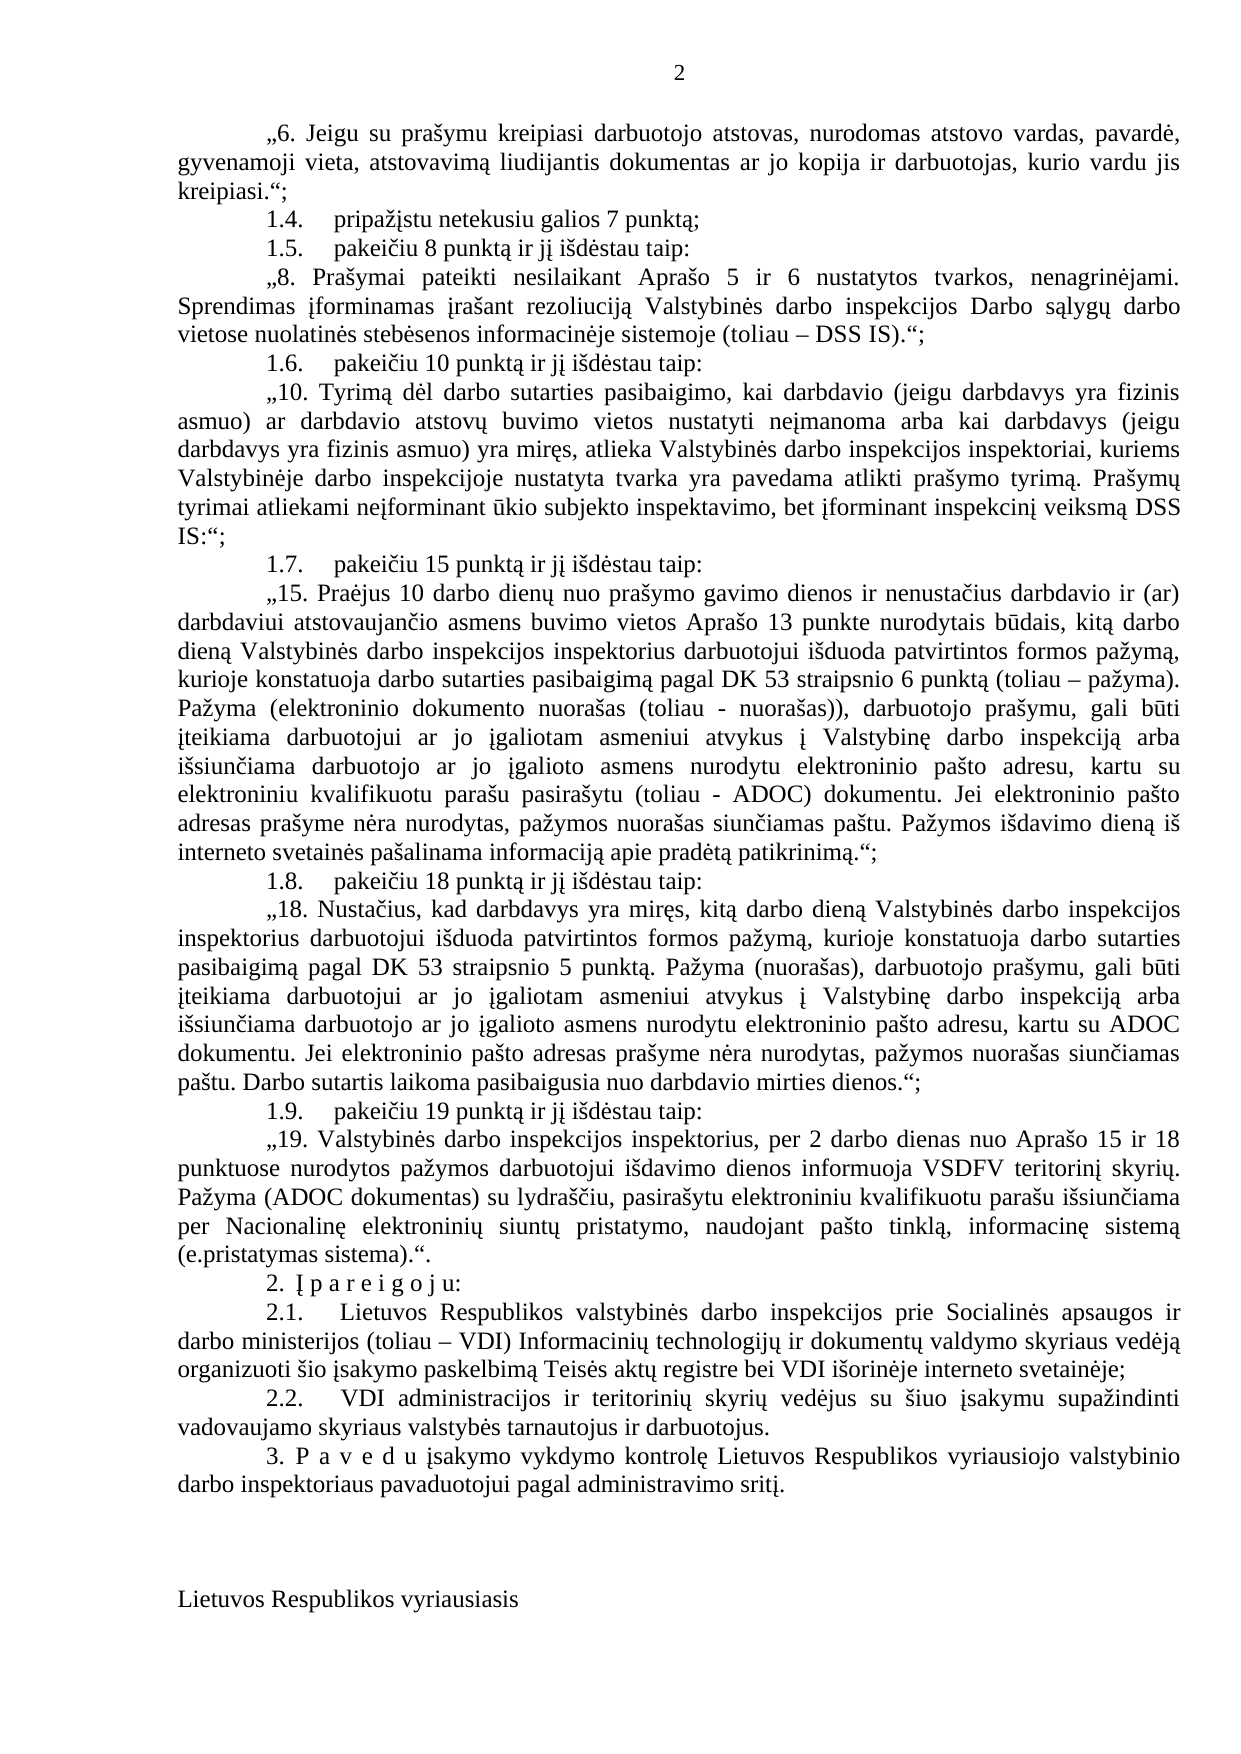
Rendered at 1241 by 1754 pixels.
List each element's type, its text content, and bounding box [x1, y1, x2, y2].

text „6. Jeigu su prašymu kreipiasi darbuotojo atstovas, nurodomas atstovo vardas, pavardė, gyvenamoji vieta, atstovavimą liudijantis dokumentas ar jo kopija ir darbuotojas, kurio vardu jis kreipiasi.“; [177, 118, 1181, 204]
text Lietuvos Respublikos vyriausiasis [177, 1584, 1152, 1613]
text 1.9. pakeičiu 19 punktą ir jį išdėstau taip: [177, 1096, 1181, 1124]
text 2.1. Lietuvos Respublikos valstybinės darbo inspekcijos prie Socialinės apsaugos ir darbo ministerijos (toliau – VDI) Informacinių technologijų ir dokumentų valdymo skyriaus vedėją organizuoti šio įsakymo paskelbimą Teisės aktų registre bei VDI išorinėje interneto svetainėje; [177, 1297, 1181, 1383]
text 2. Į p a r e i g o j u: [177, 1268, 1181, 1297]
text 1.4. pripažįstu netekusiu galios 7 punktą; [177, 204, 1181, 233]
text 1.8. pakeičiu 18 punktą ir jį išdėstau taip: [177, 866, 1181, 894]
text 1.6. pakeičiu 10 punktą ir jį išdėstau taip: [177, 348, 1181, 377]
text „19. Valstybinės darbo inspekcijos inspektorius, per 2 darbo dienas nuo Aprašo 15 ir 18 punktuose nurodytos pažymos darbuotojui išdavimo dienos informuoja VSDFV teritorinį skyrių. Pažyma (ADOC dokumentas) su lydraščiu, pasirašytu elektroniniu kvalifikuotu parašu išsiunčiama per Nacionalinę elektroninių siuntų pristatymo, naudojant pašto tinklą, informacinę sistemą (e.pristatymas sistema).“. [177, 1124, 1181, 1268]
text „15. Praėjus 10 darbo dienų nuo prašymo gavimo dienos ir nenustačius darbdavio ir (ar) darbdaviui atstovaujančio asmens buvimo vietos Aprašo 13 punkte nurodytais būdais, kitą darbo dieną Valstybinės darbo inspekcijos inspektorius darbuotojui išduoda patvirtintos formos pažymą, kurioje konstatuoja darbo sutarties pasibaigimą pagal DK 53 straipsnio 6 punktą (toliau – pažyma). Pažyma (elektroninio dokumento nuorašas (toliau - nuorašas)), darbuotojo prašymu, gali būti įteikiama darbuotojui ar jo įgaliotam asmeniui atvykus į Valstybinę darbo inspekciją arba išsiunčiama darbuotojo ar jo įgalioto asmens nurodytu elektroninio pašto adresu, kartu su elektroniniu kvalifikuotu parašu pasirašytu (toliau - ADOC) dokumentu. Jei elektroninio pašto adresas prašyme nėra nurodytas, pažymos nuorašas siunčiamas paštu. Pažymos išdavimo dieną iš interneto svetainės pašalinama informaciją apie pradėtą patikrinimą.“; [177, 578, 1181, 866]
text „10. Tyrimą dėl darbo sutarties pasibaigimo, kai darbdavio (jeigu darbdavys yra fizinis asmuo) ar darbdavio atstovų buvimo vietos nustatyti neįmanoma arba kai darbdavys (jeigu darbdavys yra fizinis asmuo) yra miręs, atlieka Valstybinės darbo inspekcijos inspektoriai, kuriems Valstybinėje darbo inspekcijoje nustatyta tvarka yra pavedama atlikti prašymo tyrimą. Prašymų tyrimai atliekami neįforminant ūkio subjekto inspektavimo, bet įforminant inspekcinį veiksmą DSS IS:“; [177, 377, 1181, 549]
text „8. Prašymai pateikti nesilaikant Aprašo 5 ir 6 nustatytos tvarkos, nenagrinėjami. Sprendimas įforminamas įrašant rezoliuciją Valstybinės darbo inspekcijos Darbo sąlygų darbo vietose nuolatinės stebėsenos informacinėje sistemoje (toliau – DSS IS).“; [177, 262, 1181, 348]
text 1.7. pakeičiu 15 punktą ir jį išdėstau taip: [177, 549, 1181, 578]
text 2.2. VDI administracijos ir teritorinių skyrių vedėjus su šiuo įsakymu supažindinti vadovaujamo skyriaus valstybės tarnautojus ir darbuotojus. [177, 1383, 1181, 1441]
text „18. Nustačius, kad darbdavys yra miręs, kitą darbo dieną Valstybinės darbo inspekcijos inspektorius darbuotojui išduoda patvirtintos formos pažymą, kurioje konstatuoja darbo sutarties pasibaigimą pagal DK 53 straipsnio 5 punktą. Pažyma (nuorašas), darbuotojo prašymu, gali būti įteikiama darbuotojui ar jo įgaliotam asmeniui atvykus į Valstybinę darbo inspekciją arba išsiunčiama darbuotojo ar jo įgalioto asmens nurodytu elektroninio pašto adresu, kartu su ADOC dokumentu. Jei elektroninio pašto adresas prašyme nėra nurodytas, pažymos nuorašas siunčiamas paštu. Darbo sutartis laikoma pasibaigusia nuo darbdavio mirties dienos.“; [177, 894, 1181, 1096]
text 3. P a v e d u įsakymo vykdymo kontrolę Lietuvos Respublikos vyriausiojo valstybinio darbo inspektoriaus pavaduotojui pagal administravimo sritį. [177, 1441, 1181, 1498]
text 1.5. pakeičiu 8 punktą ir jį išdėstau taip: [177, 233, 1181, 262]
